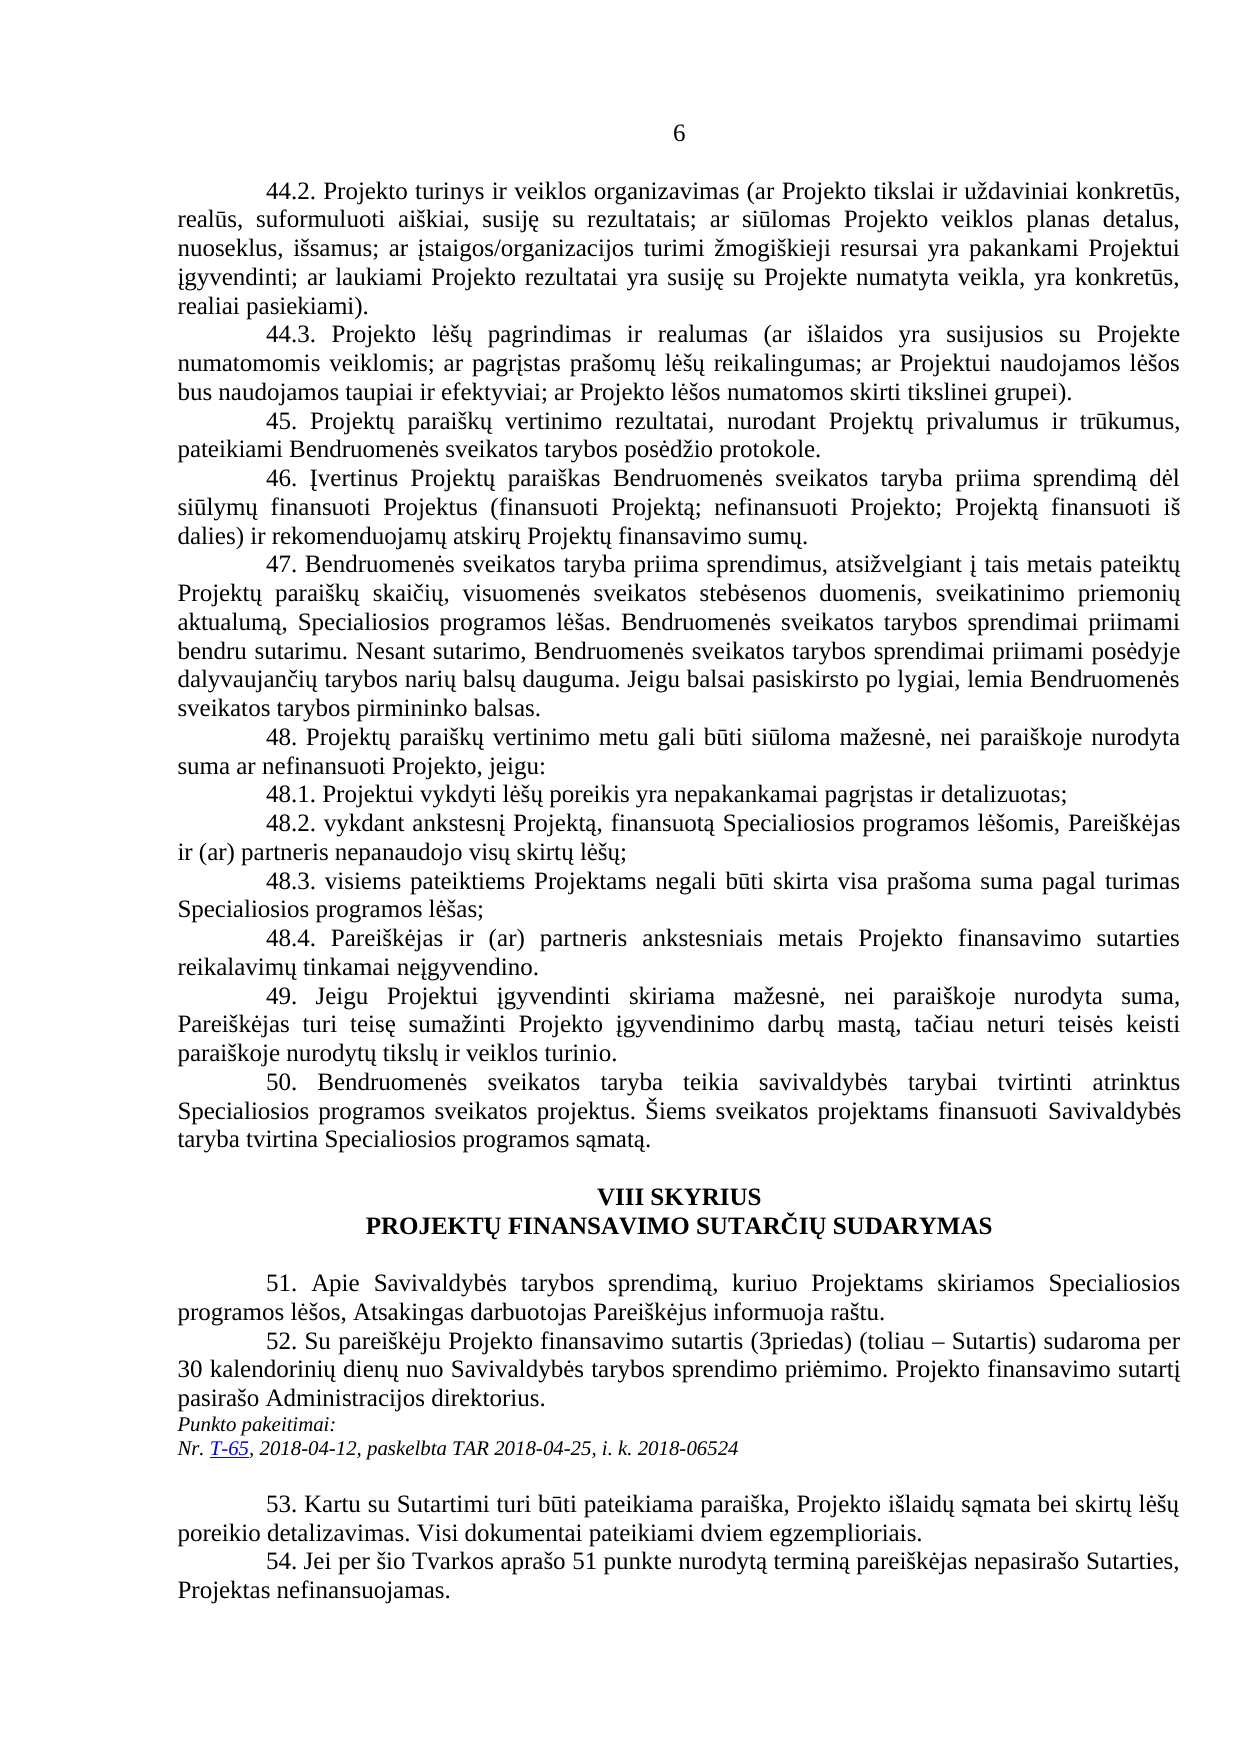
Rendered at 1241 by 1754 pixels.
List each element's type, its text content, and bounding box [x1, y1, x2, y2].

text Punkto pakeitimai: [177, 1412, 1181, 1436]
text 45. Projektų paraiškų vertinimo rezultatai, nurodant Projektų privalumus ir trūkumus, pateikiami Bendruomenės sveikatos tarybos posėdžio protokole. [177, 406, 1181, 463]
text 46. Įvertinus Projektų paraiškas Bendruomenės sveikatos taryba priima sprendimą dėl siūlymų finansuoti Projektus (finansuoti Projektą; nefinansuoti Projekto; Projektą finansuoti iš dalies) ir rekomenduojamų atskirų Projektų finansavimo sumų. [177, 463, 1181, 549]
text 51. Apie Savivaldybės tarybos sprendimą, kuriuo Projektams skiriamos Specialiosios programos lėšos, Atsakingas darbuotojas Pareiškėjus informuoja raštu. [177, 1268, 1181, 1326]
text 44.3. Projekto lėšų pagrindimas ir realumas (ar išlaidos yra susijusios su Projekte numatomomis veiklomis; ar pagrįstas prašomų lėšų reikalingumas; ar Projektui naudojamos lėšos bus naudojamos taupiai ir efektyviai; ar Projekto lėšos numatomos skirti tikslinei grupei). [177, 319, 1181, 406]
text 48.2. vykdant ankstesnį Projektą, finansuotą Specialiosios programos lėšomis, Pareiškėjas ir (ar) partneris nepanaudojo visų skirtų lėšų; [177, 808, 1181, 866]
text VIII SKYRIUS [177, 1182, 1181, 1211]
text 49. Jeigu Projektui įgyvendinti skiriama mažesnė, nei paraiškoje nurodyta suma, Pareiškėjas turi teisę sumažinti Projekto įgyvendinimo darbų mastą, tačiau neturi teisės keisti paraiškoje nurodytų tikslų ir veiklos turinio. [177, 981, 1181, 1067]
text 54. Jei per šio Tvarkos aprašo 51 punkte nurodytą terminą pareiškėjas nepasirašo Sutarties, Projektas nefinansuojamas. [177, 1546, 1181, 1604]
text 47. Bendruomenės sveikatos taryba priima sprendimus, atsižvelgiant į tais metais pateiktų Projektų paraiškų skaičių, visuomenės sveikatos stebėsenos duomenis, sveikatinimo priemonių aktualumą, Specialiosios programos lėšas. Bendruomenės sveikatos tarybos sprendimai priimami bendru sutarimu. Nesant sutarimo, Bendruomenės sveikatos tarybos sprendimai priimami posėdyje dalyvaujančių tarybos narių balsų dauguma. Jeigu balsai pasiskirsto po lygiai, lemia Bendruomenės sveikatos tarybos pirmininko balsas. [177, 549, 1181, 722]
text 48. Projektų paraiškų vertinimo metu gali būti siūloma mažesnė, nei paraiškoje nurodyta suma ar nefinansuoti Projekto, jeigu: [177, 722, 1181, 779]
text 48.3. visiems pateiktiems Projektams negali būti skirta visa prašoma suma pagal turimas Specialiosios programos lėšas; [177, 866, 1181, 923]
text 53. Kartu su Sutartimi turi būti pateikiama paraiška, Projekto išlaidų sąmata bei skirtų lėšų poreikio detalizavimas. Visi dokumentai pateikiami dviem egzemplioriais. [177, 1489, 1181, 1546]
text 48.1. Projektui vykdyti lėšų poreikis yra nepakankamai pagrįstas ir detalizuotas; [177, 779, 1181, 808]
text PROJEKTŲ FINANSAVIMO SUTARČIŲ SUDARYMAS [177, 1211, 1181, 1239]
text 48.4. Pareiškėjas ir (ar) partneris ankstesniais metais Projekto finansavimo sutarties reikalavimų tinkamai neįgyvendino. [177, 923, 1181, 981]
text 50. Bendruomenės sveikatos taryba teikia savivaldybės tarybai tvirtinti atrinktus Specialiosios programos sveikatos projektus. Šiems sveikatos projektams finansuoti Savivaldybės taryba tvirtina Specialiosios programos sąmatą. [177, 1067, 1181, 1153]
text 44.2. Projekto turinys ir veiklos organizavimas (ar Projekto tikslai ir uždaviniai konkretūs, realūs, suformuluoti aiškiai, susiję su rezultatais; ar siūlomas Projekto veiklos planas detalus, nuoseklus, išsamus; ar įstaigos/organizacijos turimi žmogiškieji resursai yra pakankami Projektui įgyvendinti; ar laukiami Projekto rezultatai yra susiję su Projekte numatyta veikla, yra konkretūs, realiai pasiekiami). [177, 176, 1181, 319]
text 52. Su pareiškėju Projekto finansavimo sutartis (3priedas) (toliau – Sutartis) sudaroma per 30 kalendorinių dienų nuo Savivaldybės tarybos sprendimo priėmimo. Projekto finansavimo sutartį pasirašo Administracijos direktorius. [177, 1326, 1181, 1412]
text Nr. T-65, 2018-04-12, paskelbta TAR 2018-04-25, i. k. 2018-06524 [177, 1436, 1181, 1460]
